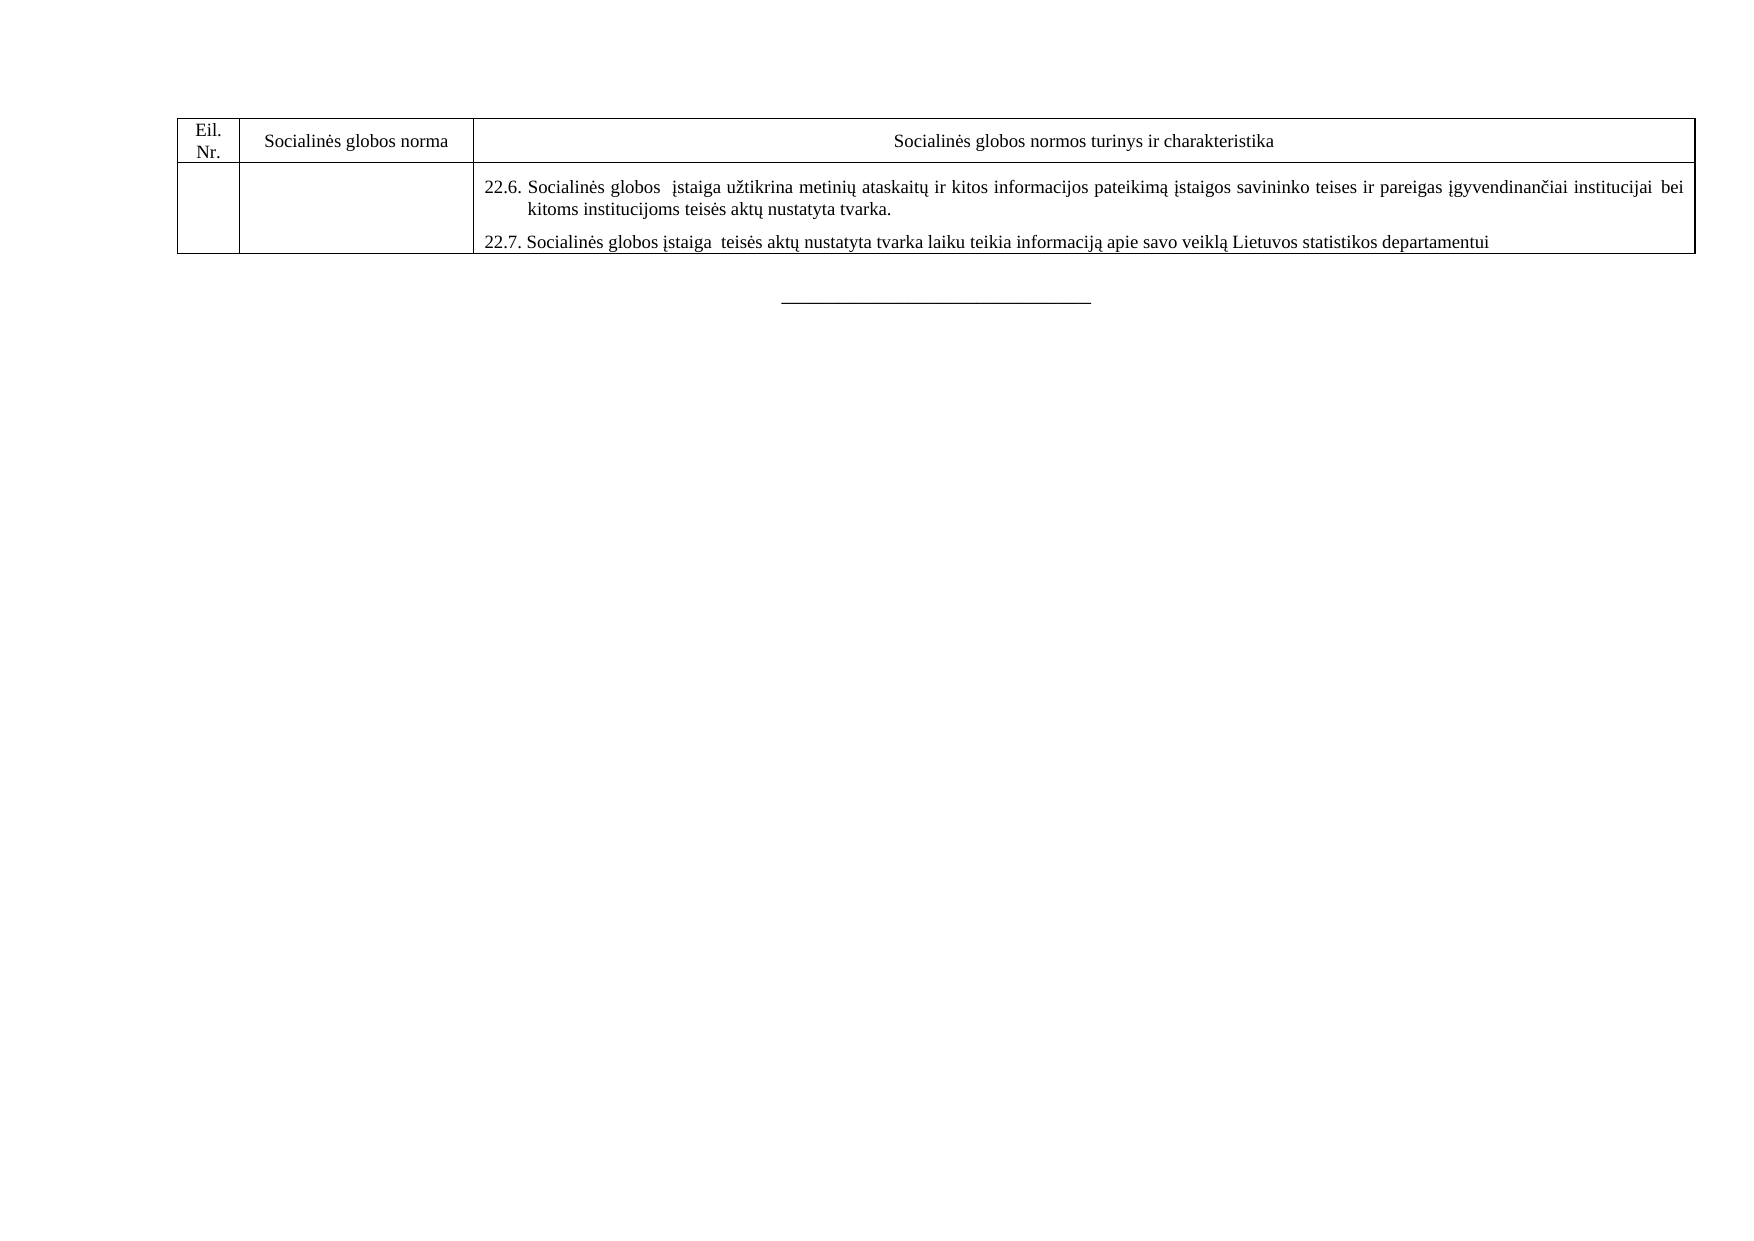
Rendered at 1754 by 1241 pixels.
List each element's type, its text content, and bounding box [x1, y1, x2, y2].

table_header Eil. Nr. [178, 119, 239, 162]
table_cell 22.6. Socialinės globos įstaiga užtikrina metinių ataskaitų ir kitos informacijos pateikimą įstaigos savininko teises ir pareigas įgyvendinančiai institucijai bei kitoms institucijoms teisės aktų nustatyta tvarka. 22.7. Socialinės globos įstaiga teisės aktų nustatyta tvarka laiku teikia informaciją apie savo veiklą Lietuvos statistikos departamentui [474, 163, 1694, 253]
table_cell [178, 163, 239, 253]
table_cell [240, 163, 473, 253]
table_header Socialinės globos norma [240, 119, 473, 162]
text ___________________________ [177, 280, 1695, 307]
table_header Socialinės globos normos turinys ir charakteristika [474, 119, 1694, 162]
